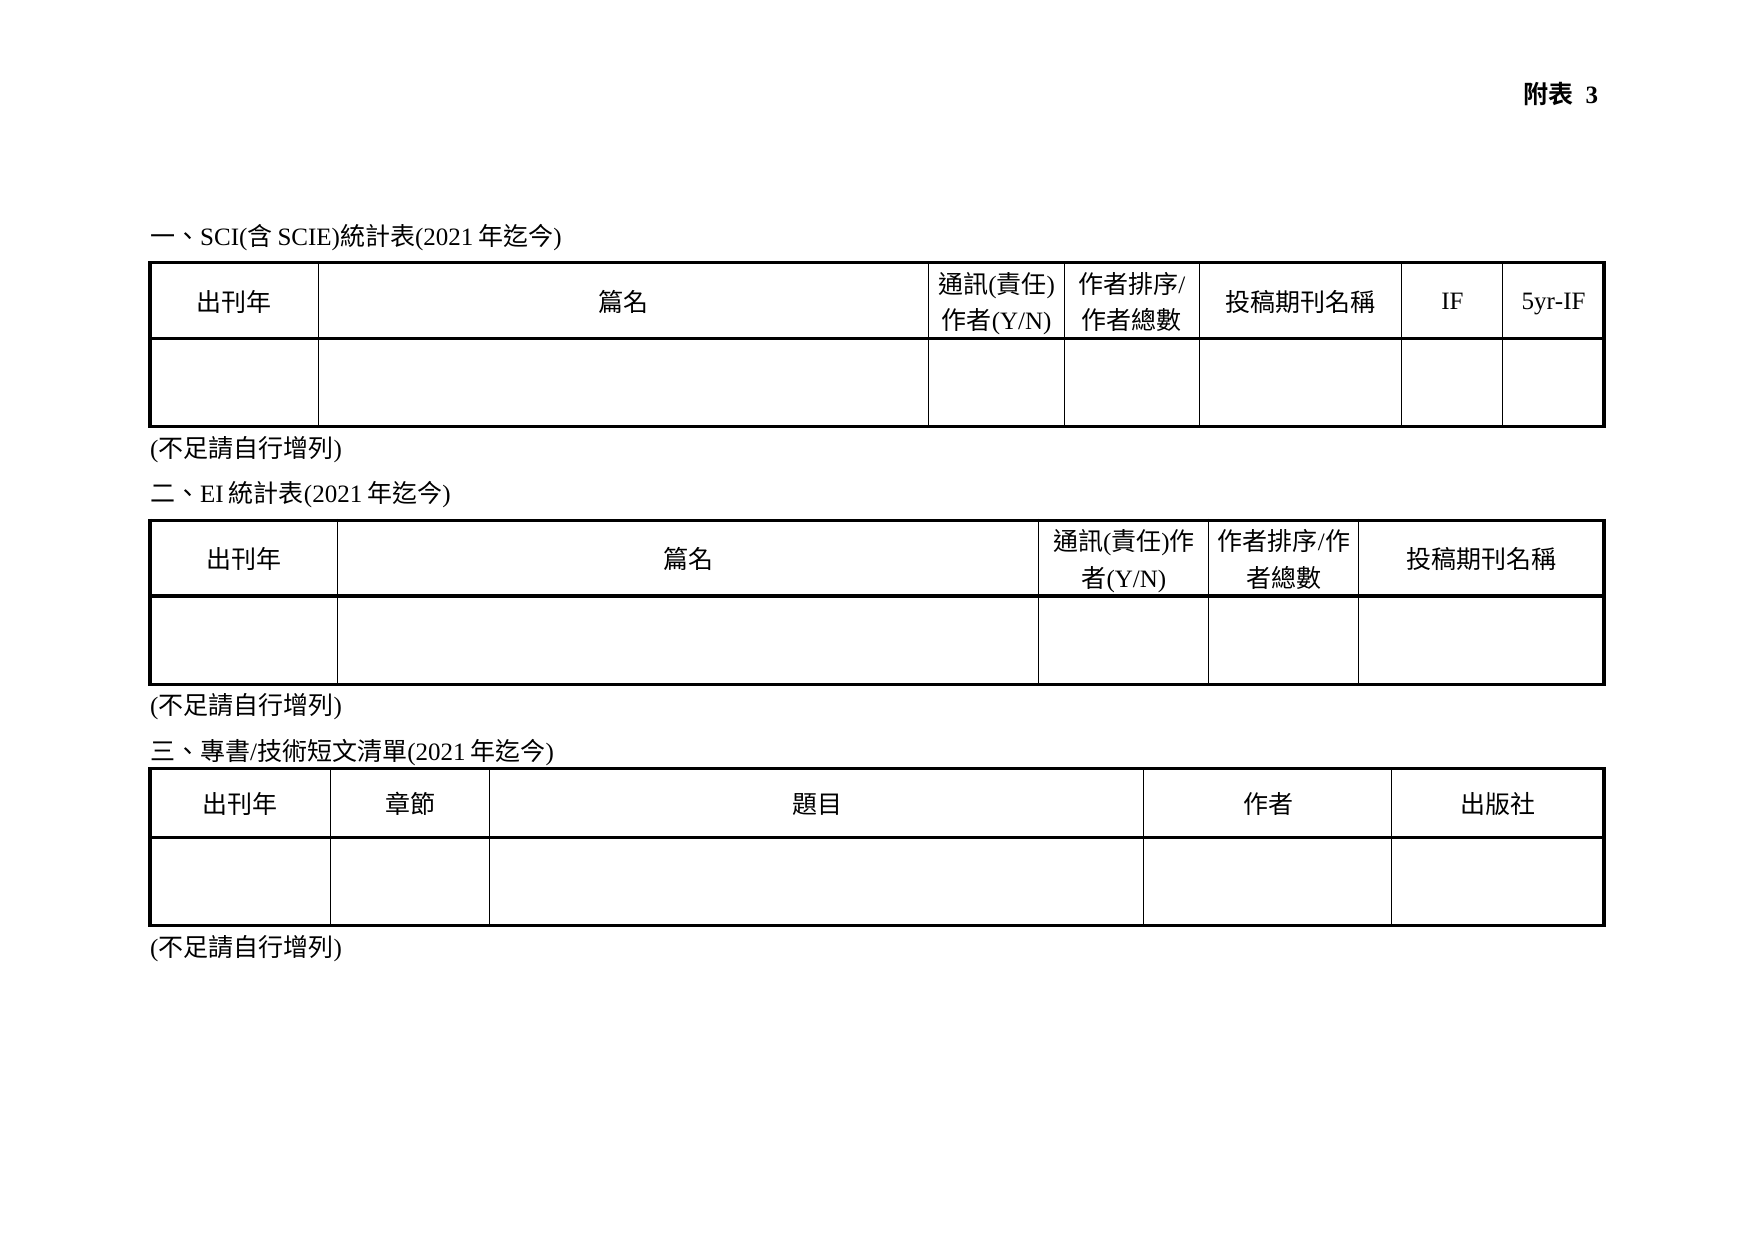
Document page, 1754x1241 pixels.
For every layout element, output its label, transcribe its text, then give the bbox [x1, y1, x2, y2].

text (不足請自行增列) [150, 927, 1604, 963]
table_cell [1209, 598, 1358, 682]
table_header 章節 [331, 770, 489, 836]
text 二、EI統計表(2021年迄今) [150, 473, 1604, 510]
table_cell [1039, 598, 1208, 682]
table_header 出刊年 [152, 770, 330, 836]
table_cell [1065, 340, 1199, 425]
table_cell [1402, 340, 1502, 425]
table_header 通訊(責任)作者(Y/N) [929, 264, 1064, 337]
table_cell [929, 340, 1064, 425]
table_header 出版社 [1392, 770, 1602, 836]
table_header 出刊年 [152, 522, 337, 594]
table_header 5yr-IF [1503, 264, 1602, 337]
table_cell [490, 839, 1143, 924]
table_header IF [1402, 264, 1502, 337]
table_header 投稿期刊名稱 [1359, 522, 1602, 594]
table_header 通訊(責任)作者(Y/N) [1039, 522, 1208, 594]
table_cell [1144, 839, 1391, 924]
text 三、專書/技術短文清單(2021年迄今) [150, 731, 1604, 767]
table_cell [1392, 839, 1602, 924]
table_cell [1359, 598, 1602, 682]
table_header 出刊年 [152, 264, 318, 337]
text 一、SCI(含SCIE)統計表(2021年迄今) [150, 216, 1604, 252]
table_cell [152, 839, 330, 924]
table_header 作者排序/作者總數 [1065, 264, 1199, 337]
table_header 作者 [1144, 770, 1391, 836]
table_cell [152, 340, 318, 425]
table_header 篇名 [338, 522, 1038, 594]
text (不足請自行增列) [150, 428, 1604, 464]
table_cell [1503, 340, 1602, 425]
table_header 投稿期刊名稱 [1200, 264, 1401, 337]
text (不足請自行增列) [150, 686, 1604, 722]
table_cell [1200, 340, 1401, 425]
table_cell [152, 598, 337, 682]
table_cell [319, 340, 928, 425]
table_header 作者排序/作者總數 [1209, 522, 1358, 594]
table_header 題目 [490, 770, 1143, 836]
table_cell [338, 598, 1038, 682]
table_cell [331, 839, 489, 924]
table_header 篇名 [319, 264, 928, 337]
